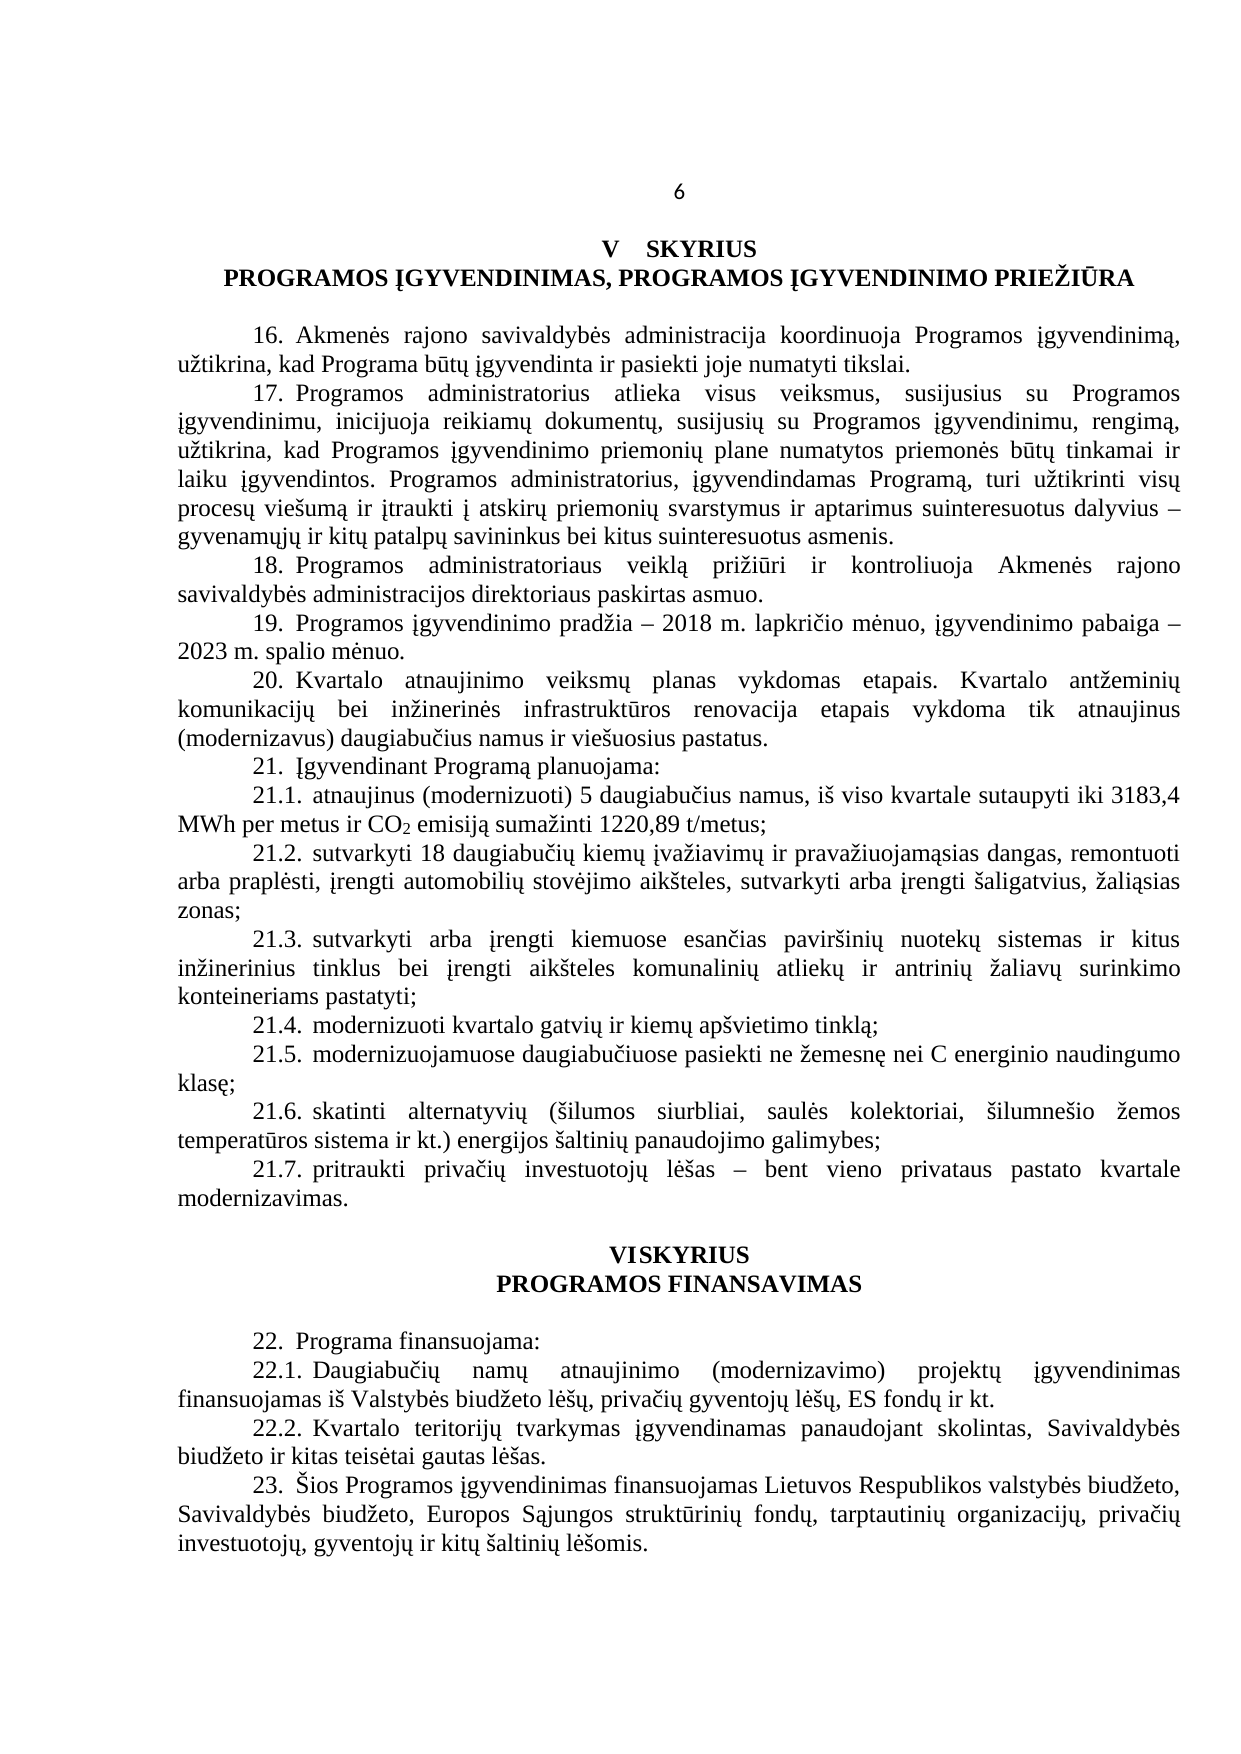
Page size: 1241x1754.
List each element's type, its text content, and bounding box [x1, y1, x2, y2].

text V SKYRIUS [177, 234, 1181, 263]
text 21. Įgyvendinant Programą planuojama: [177, 751, 1181, 780]
text 21.1. atnaujinus (modernizuoti) 5 daugiabučius namus, iš viso kvartale sutaupyti iki 3183,4 MWh per metus ir CO2 emisiją sumažinti 1220,89 t/metus; [177, 780, 1181, 838]
text 16. Akmenės rajono savivaldybės administracija koordinuoja Programos įgyvendinimą, užtikrina, kad Programa būtų įgyvendinta ir pasiekti joje numatyti tikslai. [177, 320, 1181, 378]
text 22.2. Kvartalo teritorijų tvarkymas įgyvendinamas panaudojant skolintas, Savivaldybės biudžeto ir kitas teisėtai gautas lėšas. [177, 1413, 1181, 1470]
text 17. Programos administratorius atlieka visus veiksmus, susijusius su Programos įgyvendinimu, inicijuoja reikiamų dokumentų, susijusių su Programos įgyvendinimu, rengimą, užtikrina, kad Programos įgyvendinimo priemonių plane numatytos priemonės būtų tinkamai ir laiku įgyvendintos. Programos administratorius, įgyvendindamas Programą, turi užtikrinti visų procesų viešumą ir įtraukti į atskirų priemonių svarstymus ir aptarimus suinteresuotus dalyvius – gyvenamųjų ir kitų patalpų savininkus bei kitus suinteresuotus asmenis. [177, 378, 1181, 550]
text PROGRAMOS FINANSAVIMAS [177, 1269, 1181, 1298]
text 18. Programos administratoriaus veiklą prižiūri ir kontroliuoja Akmenės rajono savivaldybės administracijos direktoriaus paskirtas asmuo. [177, 550, 1181, 608]
text VI SKYRIUS [177, 1240, 1181, 1269]
text 22. Programa finansuojama: [177, 1326, 1181, 1355]
text 22.1. Daugiabučių namų atnaujinimo (modernizavimo) projektų įgyvendinimas finansuojamas iš Valstybės biudžeto lėšų, privačių gyventojų lėšų, ES fondų ir kt. [177, 1355, 1181, 1413]
text 20. Kvartalo atnaujinimo veiksmų planas vykdomas etapais. Kvartalo antžeminių komunikacijų bei inžinerinės infrastruktūros renovacija etapais vykdoma tik atnaujinus (modernizavus) daugiabučius namus ir viešuosius pastatus. [177, 665, 1181, 751]
text 21.7. pritraukti privačių investuotojų lėšas – bent vieno privataus pastato kvartale modernizavimas. [177, 1154, 1181, 1211]
text 21.6. skatinti alternatyvių (šilumos siurbliai, saulės kolektoriai, šilumnešio žemos temperatūros sistema ir kt.) energijos šaltinių panaudojimo galimybes; [177, 1096, 1181, 1154]
text 21.2. sutvarkyti 18 daugiabučių kiemų įvažiavimų ir pravažiuojamąsias dangas, remontuoti arba praplėsti, įrengti automobilių stovėjimo aikšteles, sutvarkyti arba įrengti šaligatvius, žaliąsias zonas; [177, 838, 1181, 924]
text PROGRAMOS ĮGYVENDINIMAS, PROGRAMOS ĮGYVENDINIMO PRIEŽIŪRA [177, 263, 1181, 291]
text 21.3. sutvarkyti arba įrengti kiemuose esančias paviršinių nuotekų sistemas ir kitus inžinerinius tinklus bei įrengti aikšteles komunalinių atliekų ir antrinių žaliavų surinkimo konteineriams pastatyti; [177, 924, 1181, 1010]
text 21.4. modernizuoti kvartalo gatvių ir kiemų apšvietimo tinklą; [177, 1010, 1181, 1039]
text 23. Šios Programos įgyvendinimas finansuojamas Lietuvos Respublikos valstybės biudžeto, Savivaldybės biudžeto, Europos Sąjungos struktūrinių fondų, tarptautinių organizacijų, privačių investuotojų, gyventojų ir kitų šaltinių lėšomis. [177, 1470, 1181, 1556]
text 21.5. modernizuojamuose daugiabučiuose pasiekti ne žemesnę nei C energinio naudingumo klasę; [177, 1039, 1181, 1096]
text 19. Programos įgyvendinimo pradžia – 2018 m. lapkričio mėnuo, įgyvendinimo pabaiga – 2023 m. spalio mėnuo. [177, 608, 1181, 665]
